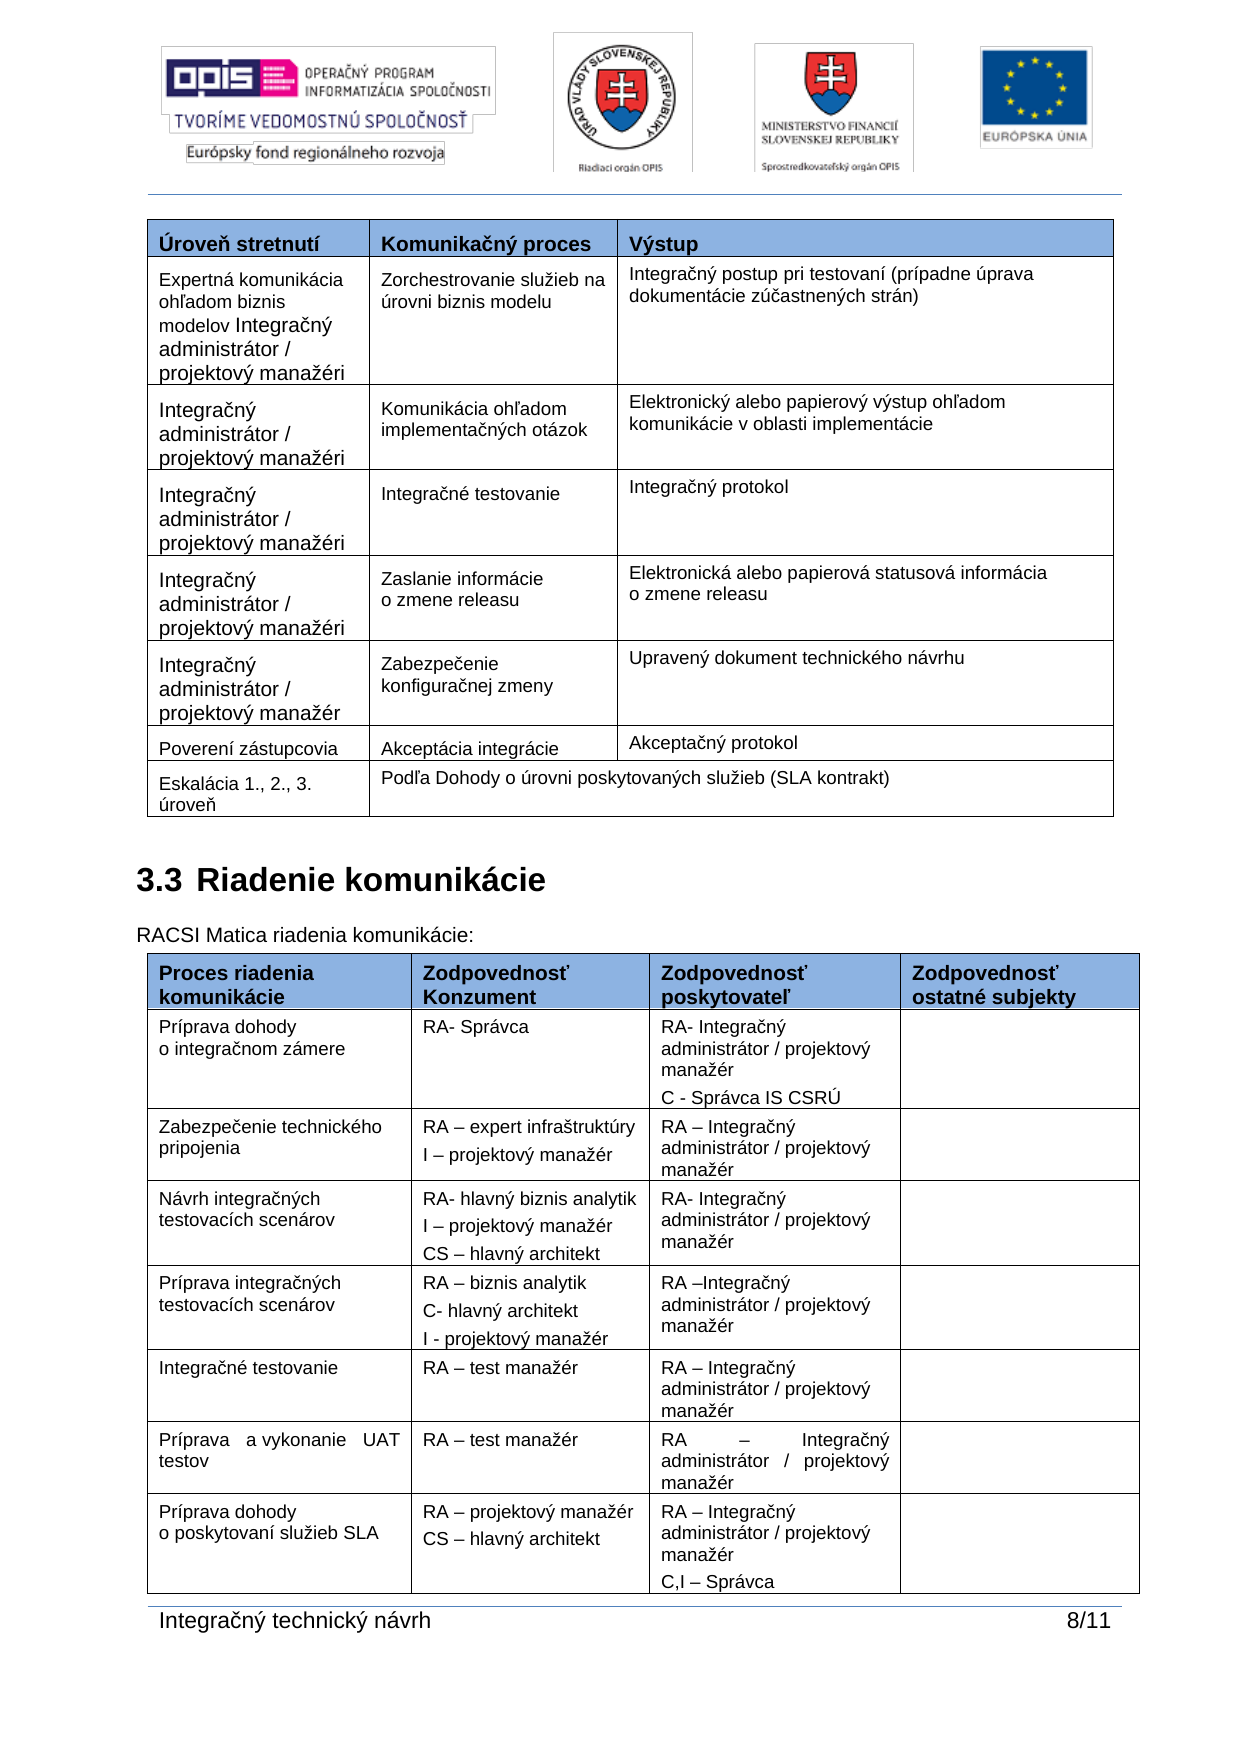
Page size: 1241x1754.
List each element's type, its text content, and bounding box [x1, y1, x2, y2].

table_cell Integračný administrátor / projektový manažér [148, 641, 369, 725]
table_cell Príprava dohody o integračnom zámere [148, 1010, 411, 1108]
table_cell Zabezpečenie konfiguračnej zmeny [370, 641, 617, 725]
table_cell RA – Integračný administrátor / projektový manažér [650, 1422, 900, 1493]
table_cell RA – biznis analytik C- hlavný architekt I - projektový manažér [412, 1266, 649, 1349]
table_cell Zaslanie informácie o zmene releasu [370, 556, 617, 639]
table_cell [901, 1266, 1139, 1349]
table_header Zodpovednosť poskytovateľ [650, 954, 900, 1008]
table_cell Expertná komunikácia ohľadom biznis modelov Integračný administrátor / projektový manažéri [148, 257, 369, 384]
table_cell Integračné testovanie [370, 470, 617, 554]
table_cell RA- hlavný biznis analytik I – projektový manažér CS – hlavný architekt [412, 1181, 649, 1265]
table_cell Príprava dohody o poskytovaní služieb SLA [148, 1494, 411, 1593]
table_cell Eskalácia 1., 2., 3. úroveň [148, 761, 369, 816]
table_cell Elektronický alebo papierový výstup ohľadom komunikácie v oblasti implementácie [618, 385, 1113, 469]
table_cell [901, 1010, 1139, 1108]
table_cell RA – test manažér [412, 1350, 649, 1421]
table_cell Poverení zástupcovia [148, 726, 369, 759]
table_cell Príprava integračných testovacích scenárov [148, 1266, 411, 1349]
table_cell Zabezpečenie technického pripojenia [148, 1109, 411, 1180]
table_cell Akceptácia integrácie [370, 726, 617, 759]
text RACSI Matica riadenia komunikácie: [136, 923, 1122, 947]
table_cell Integračný protokol [618, 470, 1113, 554]
table_cell RA- Integračný administrátor / projektový manažér [650, 1181, 900, 1265]
table_cell Komunikácia ohľadom implementačných otázok [370, 385, 617, 469]
table_cell RA – Integračný administrátor / projektový manažér [650, 1350, 900, 1421]
table_header Úroveň stretnutí [148, 220, 369, 256]
table_cell RA – projektový manažér CS – hlavný architekt [412, 1494, 649, 1593]
table_cell Integračné testovanie [148, 1350, 411, 1421]
table_cell Elektronická alebo papierová statusová informácia o zmene releasu [618, 556, 1113, 639]
table_cell Integračný postup pri testovaní (prípadne úprava dokumentácie zúčastnených strán) [618, 257, 1113, 384]
table_cell RA –Integračný administrátor / projektový manažér [650, 1266, 900, 1349]
table_cell RA- Integračný administrátor / projektový manažér C - Správca IS CSRÚ [650, 1010, 900, 1108]
table_cell [901, 1181, 1139, 1265]
table_cell RA- Správca [412, 1010, 649, 1108]
table_cell Podľa Dohody o úrovni poskytovaných služieb (SLA kontrakt) [370, 761, 1113, 816]
table_cell RA – Integračný administrátor / projektový manažér [650, 1109, 900, 1180]
table_cell Návrh integračných testovacích scenárov [148, 1181, 411, 1265]
table_cell RA – expert infraštruktúry I – projektový manažér [412, 1109, 649, 1180]
table_header Zodpovednosť Konzument [412, 954, 649, 1008]
table_cell Integračný administrátor / projektový manažéri [148, 385, 369, 469]
table_header Komunikačný proces [370, 220, 617, 256]
table_cell [901, 1109, 1139, 1180]
table_cell RA – test manažér [412, 1422, 649, 1493]
table_cell Integračný administrátor / projektový manažéri [148, 556, 369, 639]
table_cell [901, 1350, 1139, 1421]
table_cell Akceptačný protokol [618, 726, 1113, 759]
table_cell [901, 1422, 1139, 1493]
table_cell RA – Integračný administrátor / projektový manažér C,I – Správca [650, 1494, 900, 1593]
table_cell Príprava a vykonanie UAT testov [148, 1422, 411, 1493]
table_header Výstup [618, 220, 1113, 256]
table_header Zodpovednosť ostatné subjekty [901, 954, 1139, 1008]
table_cell Upravený dokument technického návrhu [618, 641, 1113, 725]
table_cell Integračný administrátor / projektový manažéri [148, 470, 369, 554]
table_cell Zorchestrovanie služieb na úrovni biznis modelu [370, 257, 617, 384]
table_header Proces riadenia komunikácie [148, 954, 411, 1008]
subtitle Riadenie komunikácie [136, 859, 1122, 898]
table_cell [901, 1494, 1139, 1593]
